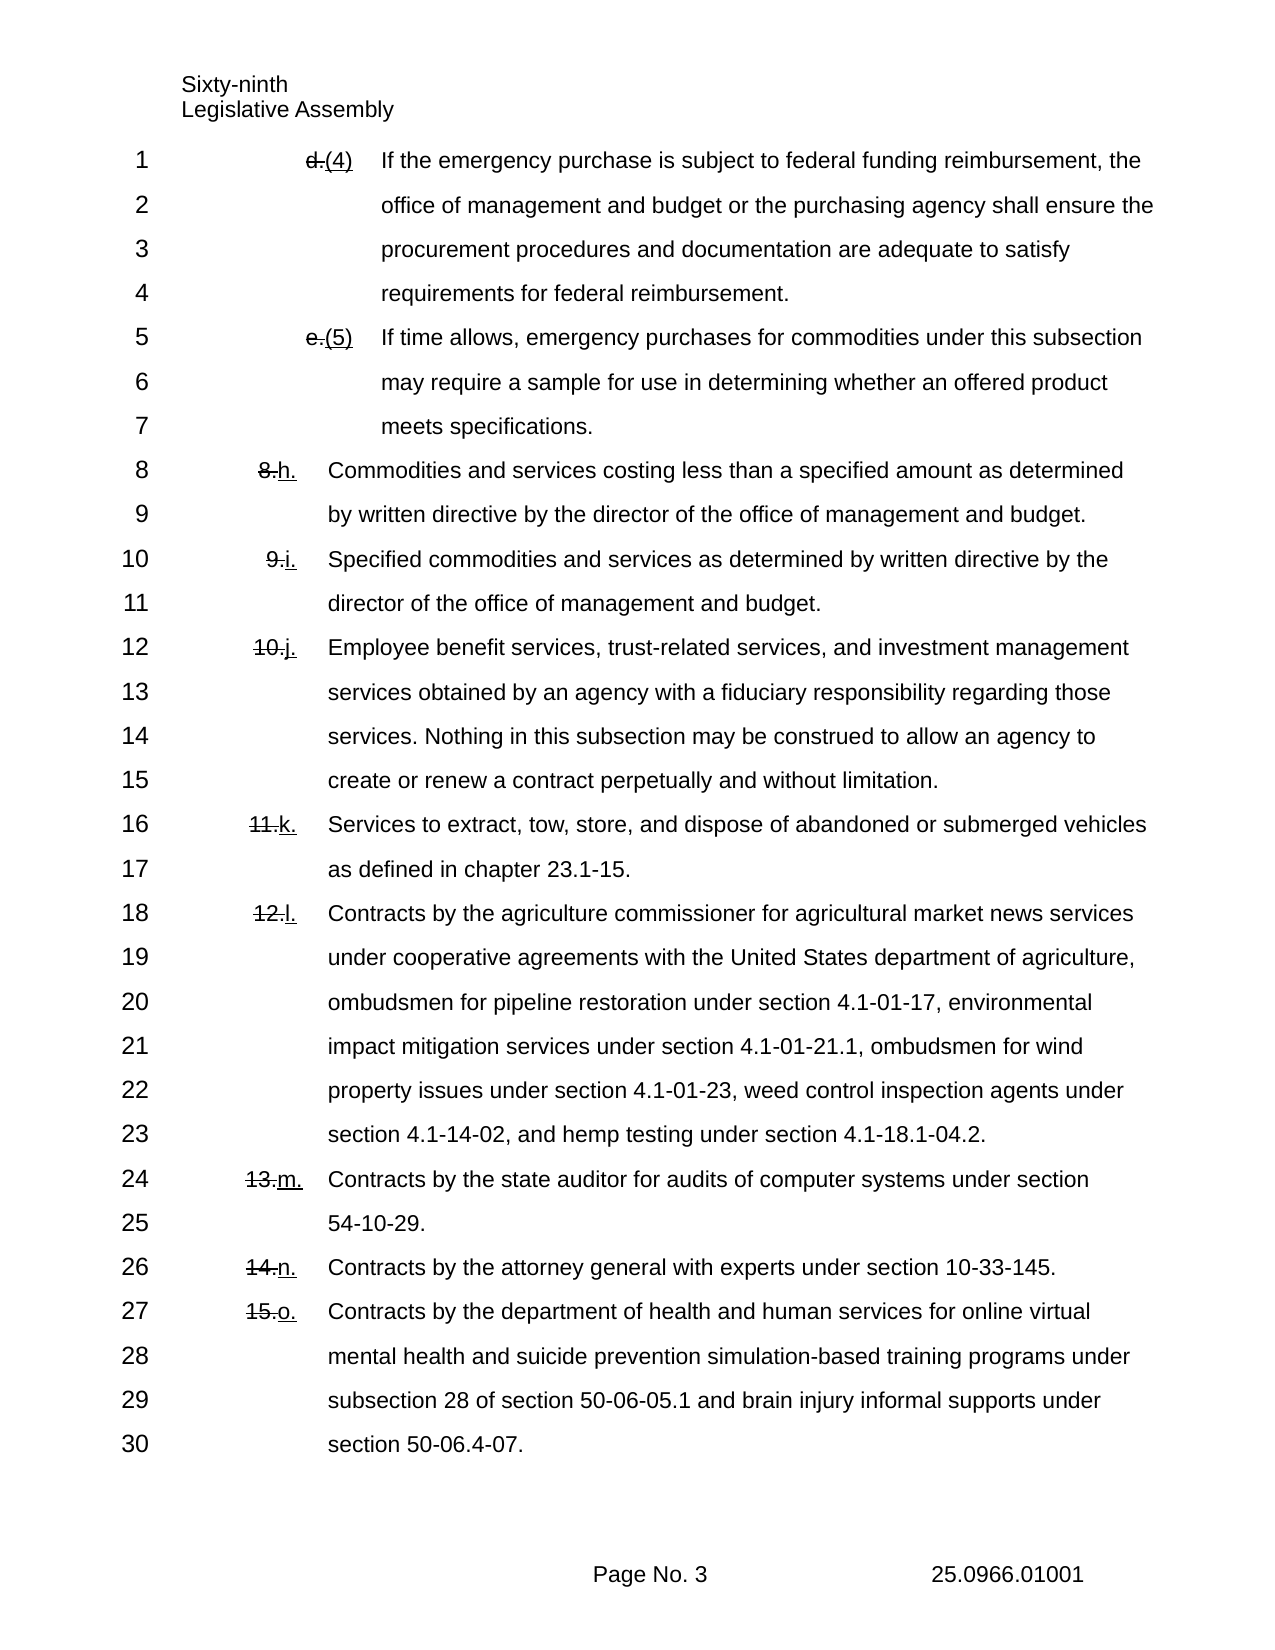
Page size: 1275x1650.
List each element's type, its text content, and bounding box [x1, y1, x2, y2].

text 10.j. Employee benefit services, trust‑related services, and investment management services obtained by an agency with a fiduciary responsibility regarding those services. Nothing in this subsection may be construed to allow an agency to create or renew a contract perpetually and without limitation. [181, 620, 1154, 797]
text 11.k. Services to extract, tow, store, and dispose of abandoned or submerged vehicles as defined in chapter 23.1‑15. [181, 797, 1154, 886]
text d.(4) If the emergency purchase is subject to federal funding reimbursement, the office of management and budget or the purchasing agency shall ensure the procurement procedures and documentation are adequate to satisfy requirements for federal reimbursement. [181, 133, 1154, 310]
text 12.l. Contracts by the agriculture commissioner for agricultural market news services under cooperative agreements with the United States department of agriculture, ombudsmen for pipeline restoration under section 4.1‑01‑17, environmental impact mitigation services under section 4.1‑01‑21.1, ombudsmen for wind property issues under section 4.1‑01‑23, weed control inspection agents under section 4.1‑14‑02, and hemp testing under section 4.1‑18.1‑04.2. [181, 886, 1154, 1152]
text e.(5) If time allows, emergency purchases for commodities under this subsection may require a sample for use in determining whether an offered product meets specifications. [181, 310, 1154, 443]
text 8.h. Commodities and services costing less than a specified amount as determined by written directive by the director of the office of management and budget. [181, 443, 1154, 532]
text 9.i. Specified commodities and services as determined by written directive by the director of the office of management and budget. [181, 532, 1154, 620]
text 15.o. Contracts by the department of health and human services for online virtual mental health and suicide prevention simulation-based training programs under subsection 28 of section 50‑06‑05.1 and brain injury informal supports under section 50‑06.4‑07. [181, 1284, 1154, 1461]
text 13.m. Contracts by the state auditor for audits of computer systems under section 54‑10‑29. [181, 1152, 1154, 1240]
text 14.n. Contracts by the attorney general with experts under section 10‑33‑145. [181, 1240, 1154, 1284]
